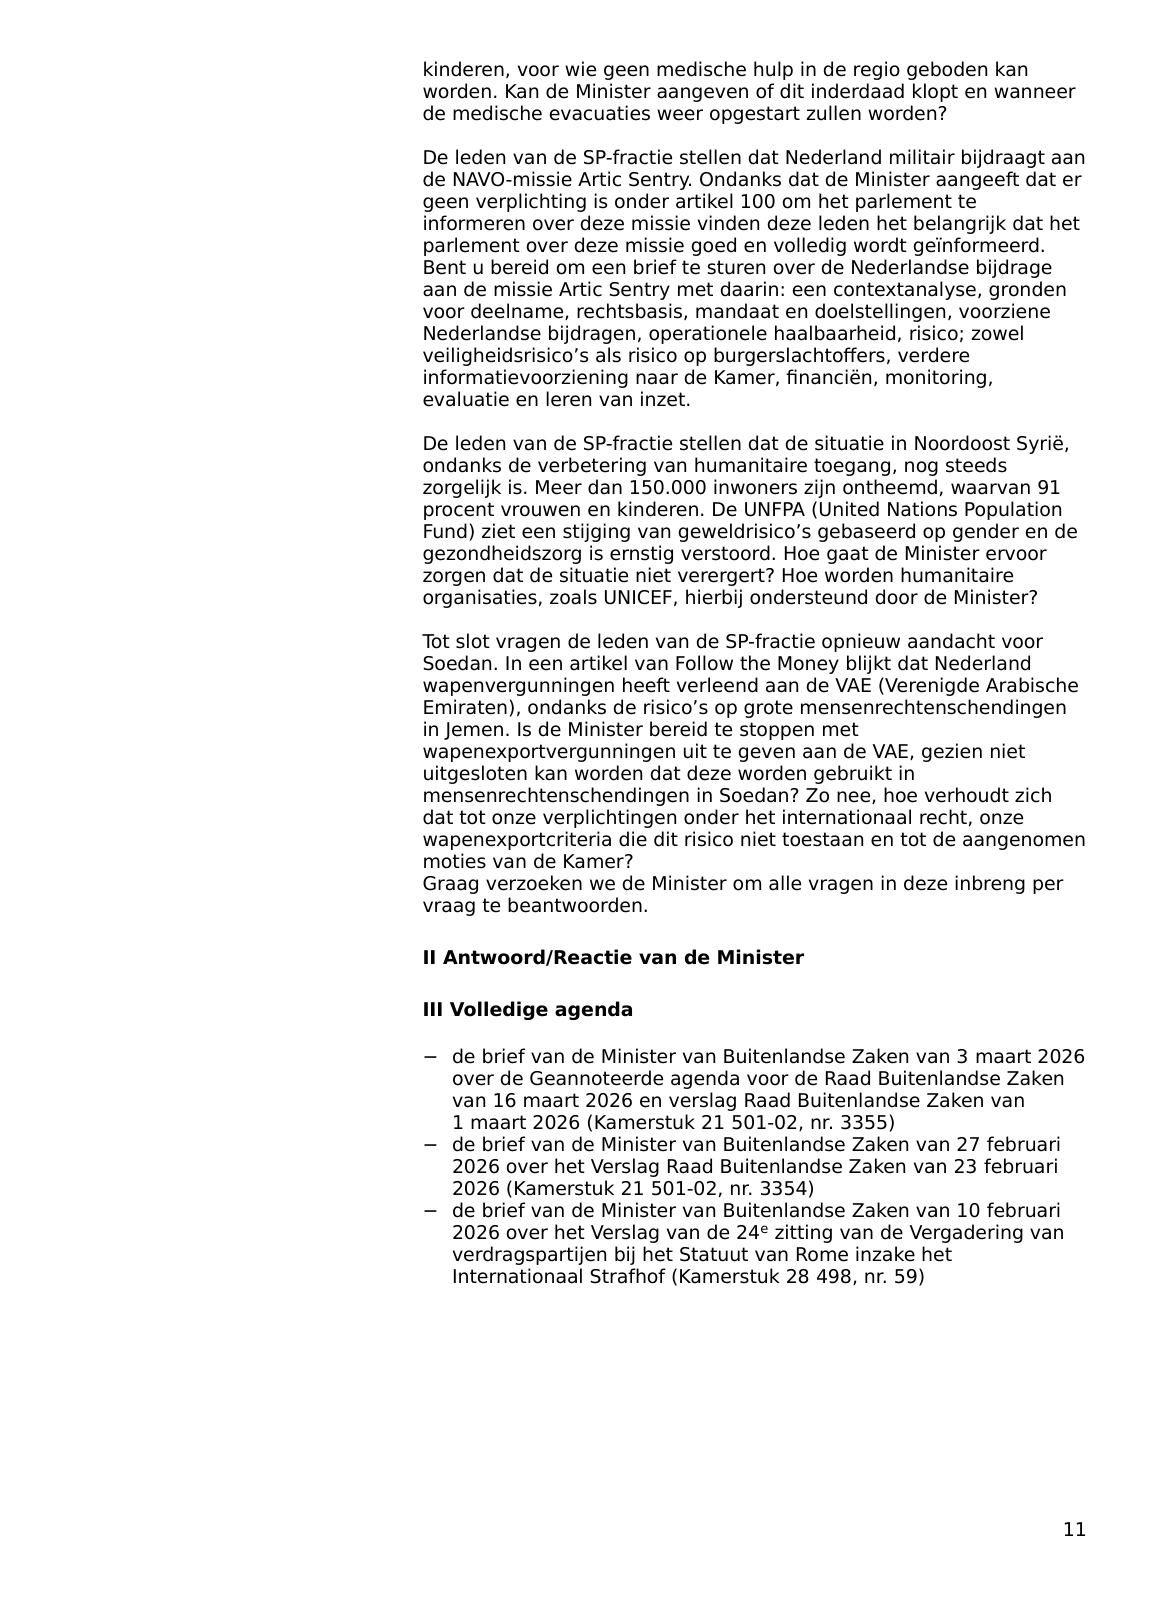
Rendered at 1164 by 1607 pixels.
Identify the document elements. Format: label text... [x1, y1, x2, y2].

text − de brief van de Minister van Buitenlandse Zaken van 3 maart 2026 over de Geannoteerde agenda voor de Raad Buitenlandse Zaken van 16 maart 2026 en verslag Raad Buitenlandse Zaken van 1 maart 2026 (Kamerstuk 21 501-02, nr. 3355) [422, 1046, 1087, 1134]
text De leden van de SP-fractie stellen dat de situatie in Noordoost Syrië, ondanks de verbetering van humanitaire toegang, nog steeds zorgelijk is. Meer dan 150.000 inwoners zijn ontheemd, waarvan 91 procent vrouwen en kinderen. De UNFPA (United Nations Population Fund) ziet een stijging van geweldrisico’s gebaseerd op gender en de gezondheidszorg is ernstig verstoord. Hoe gaat de Minister ervoor zorgen dat de situatie niet verergert? Hoe worden humanitaire organisaties, zoals UNICEF, hierbij ondersteund door de Minister? [422, 433, 1087, 609]
subtitle II Antwoord/Reactie van de Minister [422, 947, 1087, 969]
text kinderen, voor wie geen medische hulp in de regio geboden kan worden. Kan de Minister aangeven of dit inderdaad klopt en wanneer de medische evacuaties weer opgestart zullen worden? [422, 59, 1087, 125]
subtitle III Volledige agenda [422, 999, 1087, 1021]
text − de brief van de Minister van Buitenlandse Zaken van 10 februari 2026 over het Verslag van de 24e zitting van de Vergadering van verdragspartijen bij het Statuut van Rome inzake het Internationaal Strafhof (Kamerstuk 28 498, nr. 59) [422, 1200, 1087, 1288]
text De leden van de SP-fractie stellen dat Nederland militair bijdraagt aan de NAVO-missie Artic Sentry. Ondanks dat de Minister aangeeft dat er geen verplichting is onder artikel 100 om het parlement te informeren over deze missie vinden deze leden het belangrijk dat het parlement over deze missie goed en volledig wordt geïnformeerd. Bent u bereid om een brief te sturen over de Nederlandse bijdrage aan de missie Artic Sentry met daarin: een contextanalyse, gronden voor deelname, rechtsbasis, mandaat en doelstellingen, voorziene Nederlandse bijdragen, operationele haalbaarheid, risico; zowel veiligheidsrisico’s als risico op burgerslachtoffers, verdere informatievoorziening naar de Kamer, financiën, monitoring, evaluatie en leren van inzet. [422, 147, 1087, 411]
text Graag verzoeken we de Minister om alle vragen in deze inbreng per vraag te beantwoorden. [422, 873, 1087, 917]
text − de brief van de Minister van Buitenlandse Zaken van 27 februari 2026 over het Verslag Raad Buitenlandse Zaken van 23 februari 2026 (Kamerstuk 21 501-02, nr. 3354) [422, 1134, 1087, 1200]
text Tot slot vragen de leden van de SP-fractie opnieuw aandacht voor Soedan. In een artikel van Follow the Money blijkt dat Nederland wapenvergunningen heeft verleend aan de VAE (Verenigde Arabische Emiraten), ondanks de risico’s op grote mensenrechtenschendingen in Jemen. Is de Minister bereid te stoppen met wapenexportvergunningen uit te geven aan de VAE, gezien niet uitgesloten kan worden dat deze worden gebruikt in mensenrechtenschendingen in Soedan? Zo nee, hoe verhoudt zich dat tot onze verplichtingen onder het internationaal recht, onze wapenexportcriteria die dit risico niet toestaan en tot de aangenomen moties van de Kamer? [422, 631, 1087, 873]
